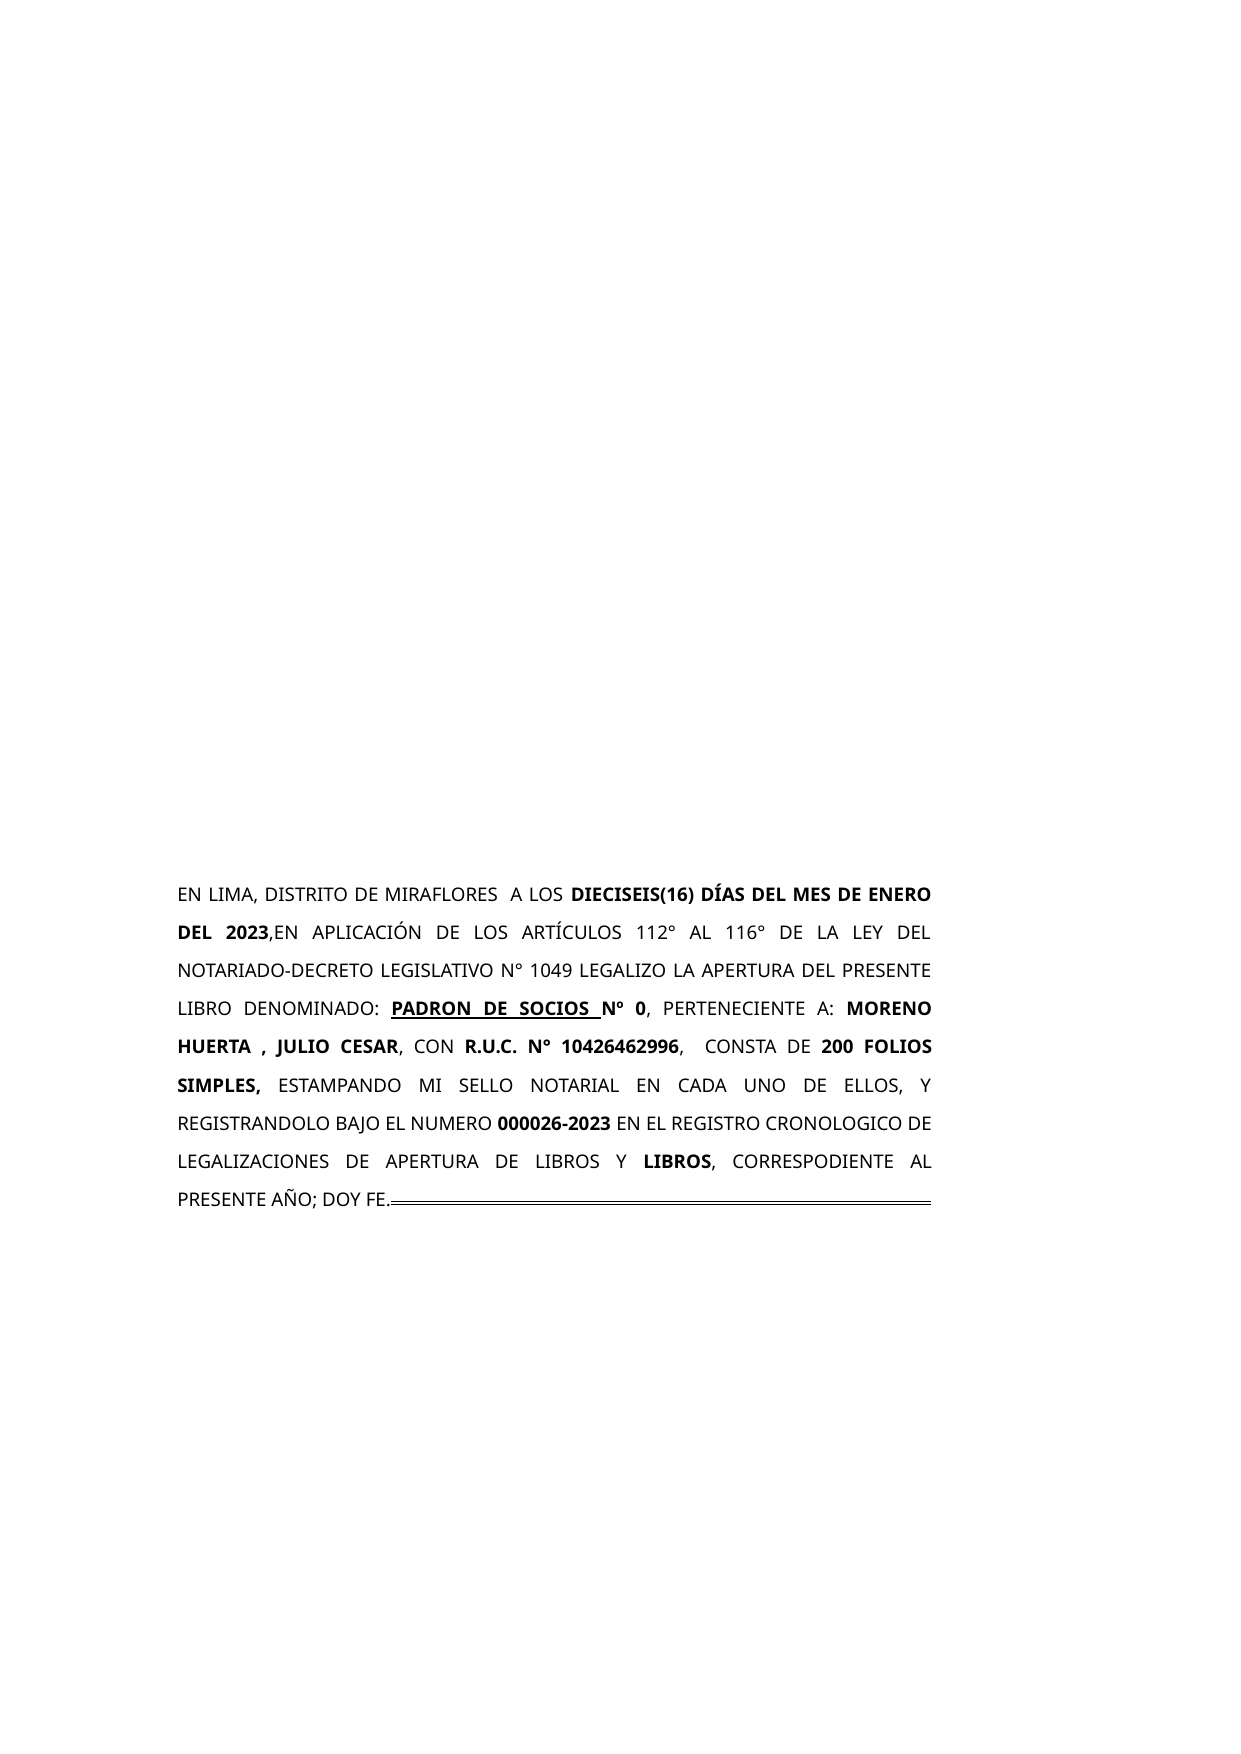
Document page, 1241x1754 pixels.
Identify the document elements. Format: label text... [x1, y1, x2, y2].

text EN LIMA, DISTRITO DE MIRAFLORES A LOS DIECISEIS(16) DÍAS DEL MES DE ENERO DEL 2023,EN APLICACIÓN DE LOS ARTÍCULOS 112° AL 116° DE LA LEY DEL NOTARIADO-DECRETO LEGISLATIVO N° 1049 LEGALIZO LA APERTURA DEL PRESENTE LIBRO DENOMINADO: PADRON DE SOCIOS Nº 0, PERTENECIENTE A: MORENO HUERTA , JULIO CESAR, CON R.U.C. N° 10426462996, CONSTA DE 200 FOLIOS SIMPLES, ESTAMPANDO MI SELLO NOTARIAL EN CADA UNO DE ELLOS, Y REGISTRANDOLO BAJO EL NUMERO 000026-2023 EN EL REGISTRO CRONOLOGICO DE LEGALIZACIONES DE APERTURA DE LIBROS Y LIBROS, CORRESPODIENTE AL PRESENTE AÑO; DOY FE. [177, 881, 932, 1212]
